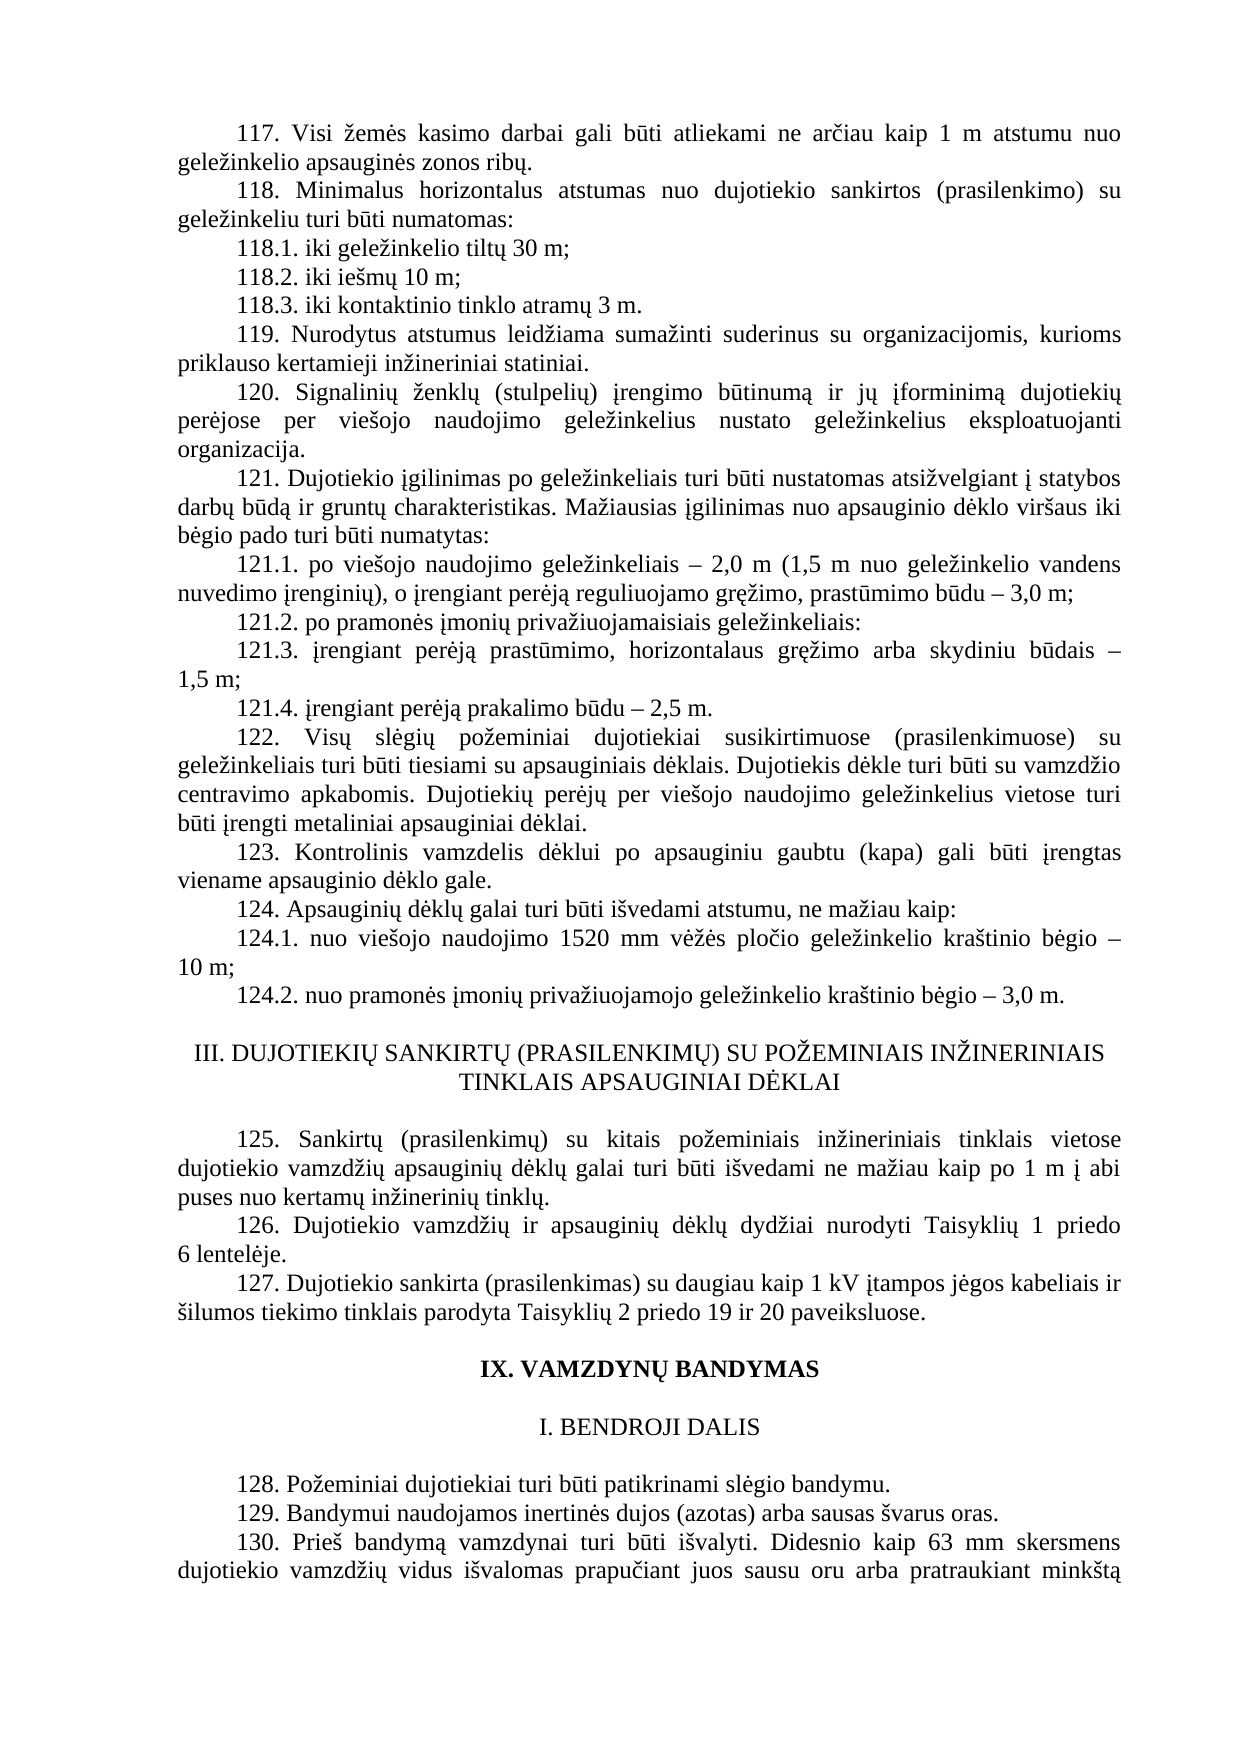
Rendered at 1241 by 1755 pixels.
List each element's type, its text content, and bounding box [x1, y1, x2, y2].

text 117. Visi žemės kasimo darbai gali būti atliekami ne arčiau kaip 1 m atstumu nuo geležinkelio apsauginės zonos ribų. [177, 118, 1122, 176]
text 120. Signalinių ženklų (stulpelių) įrengimo būtinumą ir jų įforminimą dujotiekių perėjose per viešojo naudojimo geležinkelius nustato geležinkelius eksploatuojanti organizacija. [177, 377, 1122, 463]
text 119. Nurodytus atstumus leidžiama sumažinti suderinus su organizacijomis, kurioms priklauso kertamieji inžineriniai statiniai. [177, 319, 1122, 377]
text IX. VAMZDYNŲ BANDYMAS [177, 1354, 1122, 1383]
text 129. Bandymui naudojamos inertinės dujos (azotas) arba sausas švarus oras. [177, 1498, 1122, 1527]
text 121.2. po pramonės įmonių privažiuojamaisiais geležinkeliais: [177, 607, 1122, 636]
text 124.1. nuo viešojo naudojimo 1520 mm vėžės pločio geležinkelio kraštinio bėgio – 10 m; [177, 923, 1122, 981]
text 130. Prieš bandymą vamzdynai turi būti išvalyti. Didesnio kaip 63 mm skersmens dujotiekio vamzdžių vidus išvalomas prapučiant juos sausu oru arba pratraukiant minkštą [177, 1527, 1122, 1584]
text 124.2. nuo pramonės įmonių privažiuojamojo geležinkelio kraštinio bėgio – 3,0 m. [177, 981, 1122, 1009]
text 121.3. įrengiant perėją prastūmimo, horizontalaus gręžimo arba skydiniu būdais – 1,5 m; [177, 636, 1122, 693]
text 126. Dujotiekio vamzdžių ir apsauginių dėklų dydžiai nurodyti Taisyklių 1 priedo 6 lentelėje. [177, 1211, 1122, 1268]
text I. BENDROJI DALIS [177, 1412, 1122, 1441]
text III. DUJOTIEKIŲ SANKIRTŲ (PRASILENKIMŲ) SU POŽEMINIAIS INŽINERINIAIS TINKLAIS APSAUGINIAI DĖKLAI [177, 1038, 1122, 1096]
text 128. Požeminiai dujotiekiai turi būti patikrinami slėgio bandymu. [177, 1469, 1122, 1498]
text 121. Dujotiekio įgilinimas po geležinkeliais turi būti nustatomas atsižvelgiant į statybos darbų būdą ir gruntų charakteristikas. Mažiausias įgilinimas nuo apsauginio dėklo viršaus iki bėgio pado turi būti numatytas: [177, 463, 1122, 549]
text 123. Kontrolinis vamzdelis dėklui po apsauginiu gaubtu (kapa) gali būti įrengtas viename apsauginio dėklo gale. [177, 837, 1122, 894]
text 124. Apsauginių dėklų galai turi būti išvedami atstumu, ne mažiau kaip: [177, 894, 1122, 923]
text 122. Visų slėgių požeminiai dujotiekiai susikirtimuose (prasilenkimuose) su geležinkeliais turi būti tiesiami su apsauginiais dėklais. Dujotiekis dėkle turi būti su vamzdžio centravimo apkabomis. Dujotiekių perėjų per viešojo naudojimo geležinkelius vietose turi būti įrengti metaliniai apsauginiai dėklai. [177, 722, 1122, 837]
text 121.4. įrengiant perėją prakalimo būdu – 2,5 m. [177, 693, 1122, 722]
text 127. Dujotiekio sankirta (prasilenkimas) su daugiau kaip 1 kV įtampos jėgos kabeliais ir šilumos tiekimo tinklais parodyta Taisyklių 2 priedo 19 ir 20 paveiksluose. [177, 1268, 1122, 1326]
text 125. Sankirtų (prasilenkimų) su kitais požeminiais inžineriniais tinklais vietose dujotiekio vamzdžių apsauginių dėklų galai turi būti išvedami ne mažiau kaip po 1 m į abi puses nuo kertamų inžinerinių tinklų. [177, 1124, 1122, 1211]
text 121.1. po viešojo naudojimo geležinkeliais – 2,0 m (1,5 m nuo geležinkelio vandens nuvedimo įrenginių), o įrengiant perėją reguliuojamo gręžimo, prastūmimo būdu – 3,0 m; [177, 549, 1122, 607]
text 118. Minimalus horizontalus atstumas nuo dujotiekio sankirtos (prasilenkimo) su geležinkeliu turi būti numatomas: [177, 176, 1122, 233]
text 118.3. iki kontaktinio tinklo atramų 3 m. [177, 291, 1122, 319]
text 118.1. iki geležinkelio tiltų 30 m; [177, 233, 1122, 262]
text 118.2. iki iešmų 10 m; [177, 262, 1122, 291]
